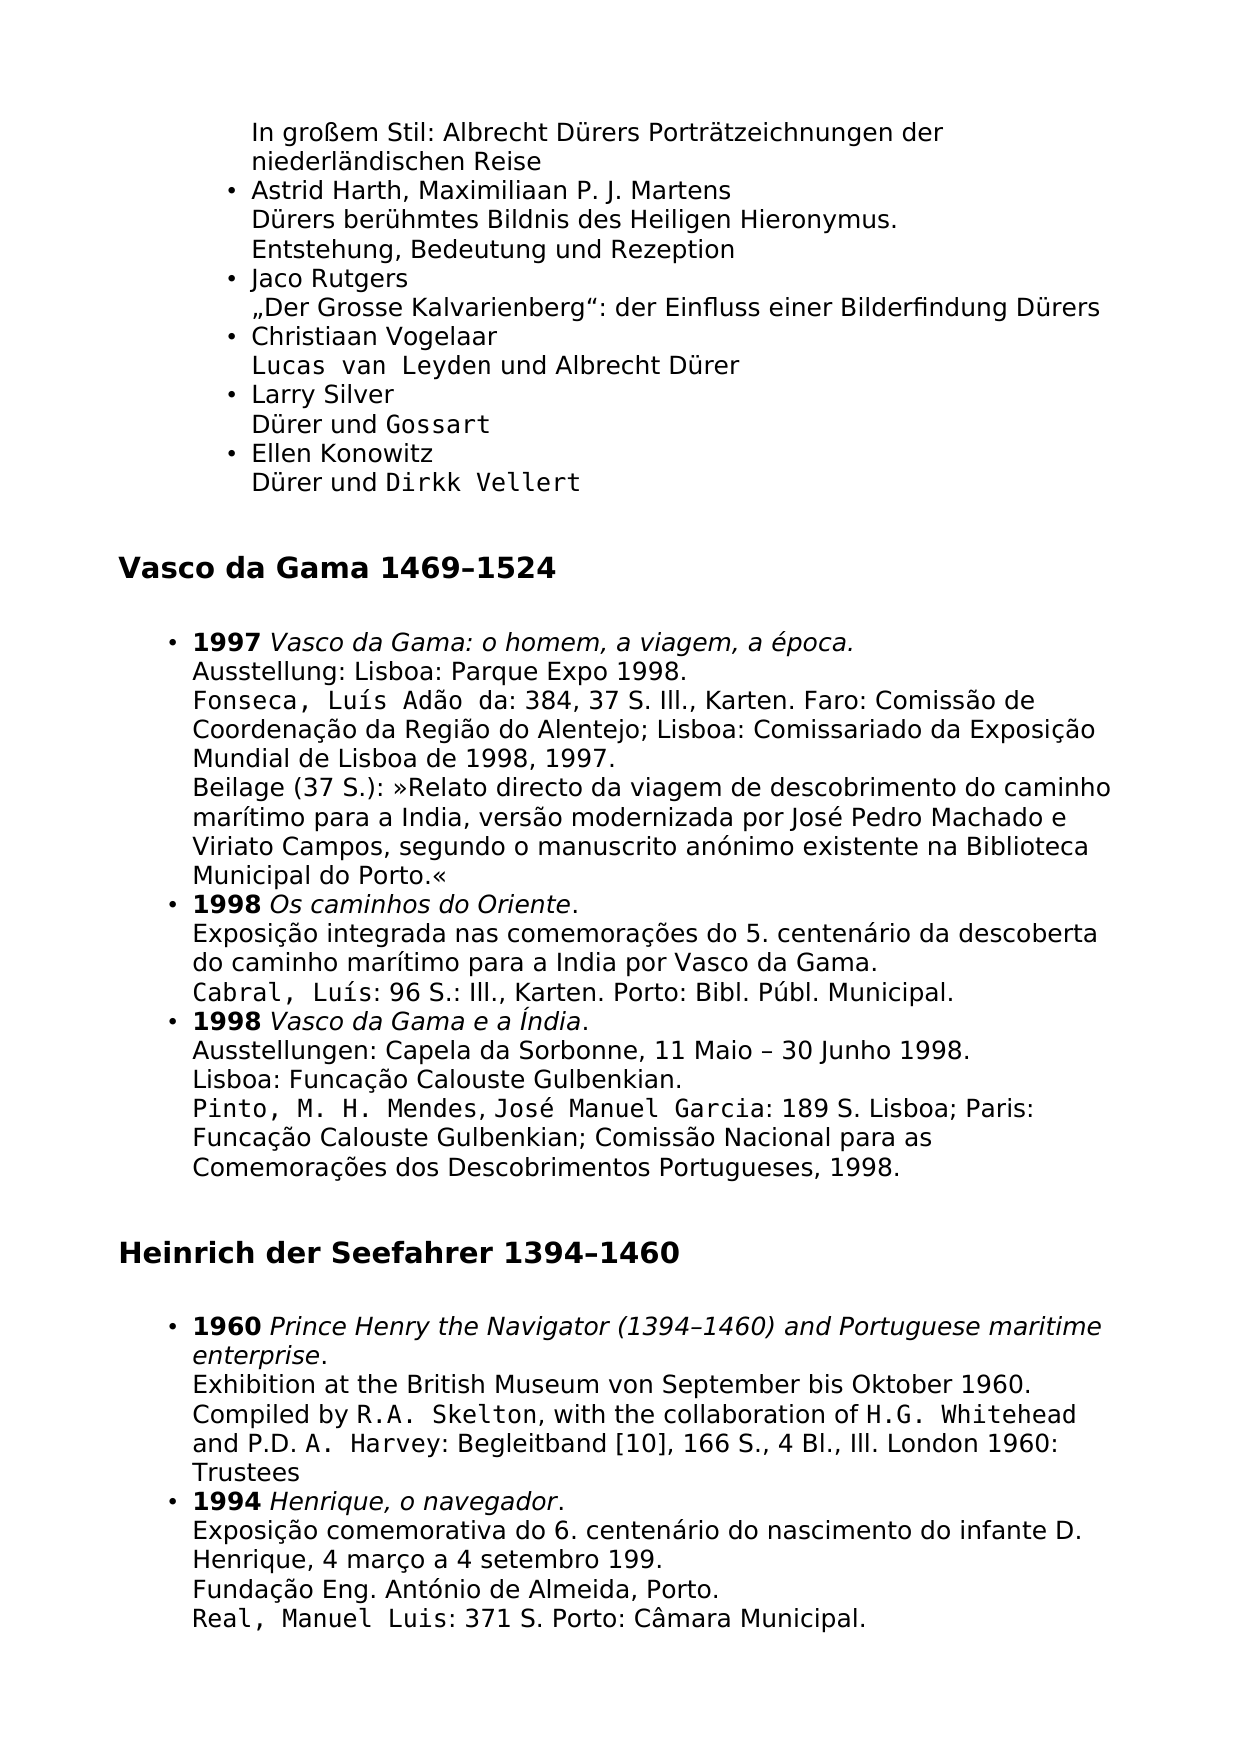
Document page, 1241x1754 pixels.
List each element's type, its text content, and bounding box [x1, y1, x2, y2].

list 1997 Vasco da Gama: o homem, a viagem, a época. Ausstellung: Lisboa: Parque Expo 1998. Fonseca, Luís Adão da: 384, 37 S. Ill., Karten. Faro: Comissão de Coordenação da Região do Alentejo; Lisboa: Comissariado da Exposição Mundial de Lisboa de 1998, 1997. Beilage (37 S.): »Relato directo da viagem de descobrimento do caminho marítimo para a India, versão modernizada por José Pedro Machado e Viriato Campos, segundo o manuscrito anónimo existente na Biblioteca Municipal do Porto.« [177, 628, 1122, 890]
list 1998 Vasco da Gama e a Índia. Ausstellungen: Capela da Sorbonne, 11 Maio – 30 Junho 1998. Lisboa: Funcação Calouste Gulbenkian. Pinto, M. H. Mendes, José Manuel Garcia: 189 S. Lisboa; Paris: Funcação Calouste Gulbenkian; Comissão Nacional para as Comemorações dos Descobrimentos Portugueses, 1998. [177, 1007, 1122, 1182]
list Ellen Konowitz Dürer und Dirkk Vellert [236, 439, 1122, 497]
list Jaco Rutgers „Der Grosse Kalvarienberg“: der Einfluss einer Bilderfindung Dürers [236, 264, 1122, 322]
list In großem Stil: Albrecht Dürers Porträtzeichnungen der niederländischen Reise [236, 118, 1122, 176]
list Astrid Harth, Maximiliaan P. J. Martens Dürers berühmtes Bildnis des Heiligen Hieronymus. Entstehung, Bedeutung und Rezeption [236, 176, 1122, 264]
subtitle Heinrich der Seefahrer 1394–1460 [118, 1236, 1122, 1270]
subtitle Vasco da Gama 1469–1524 [118, 552, 1122, 586]
list 1994 Henrique, o navegador. Exposição comemorativa do 6. centenário do nascimento do infante D. Henrique, 4 março a 4 setembro 199. Fundação Eng. António de Almeida, Porto. Real, Manuel Luis: 371 S. Porto: Câmara Municipal. [177, 1487, 1122, 1633]
list 1960 Prince Henry the Navigator (1394–1460) and Portuguese maritime enterprise. Exhibition at the British Museum von September bis Oktober 1960. Compiled by R.A. Skelton, with the collaboration of H.G. Whitehead and P.D. A. Harvey: Begleitband [10], 166 S., 4 Bl., Ill. London 1960: Trustees [177, 1312, 1122, 1487]
list Christiaan Vogelaar Lucas van Leyden und Albrecht Dürer [236, 322, 1122, 381]
list 1998 Os caminhos do Oriente. Exposição integrada nas comemorações do 5. centenário da descoberta do caminho marítimo para a India por Vasco da Gama. Cabral, Luís: 96 S.: Ill., Karten. Porto: Bibl. Públ. Municipal. [177, 890, 1122, 1007]
list Larry Silver Dürer und Gossart [236, 381, 1122, 439]
